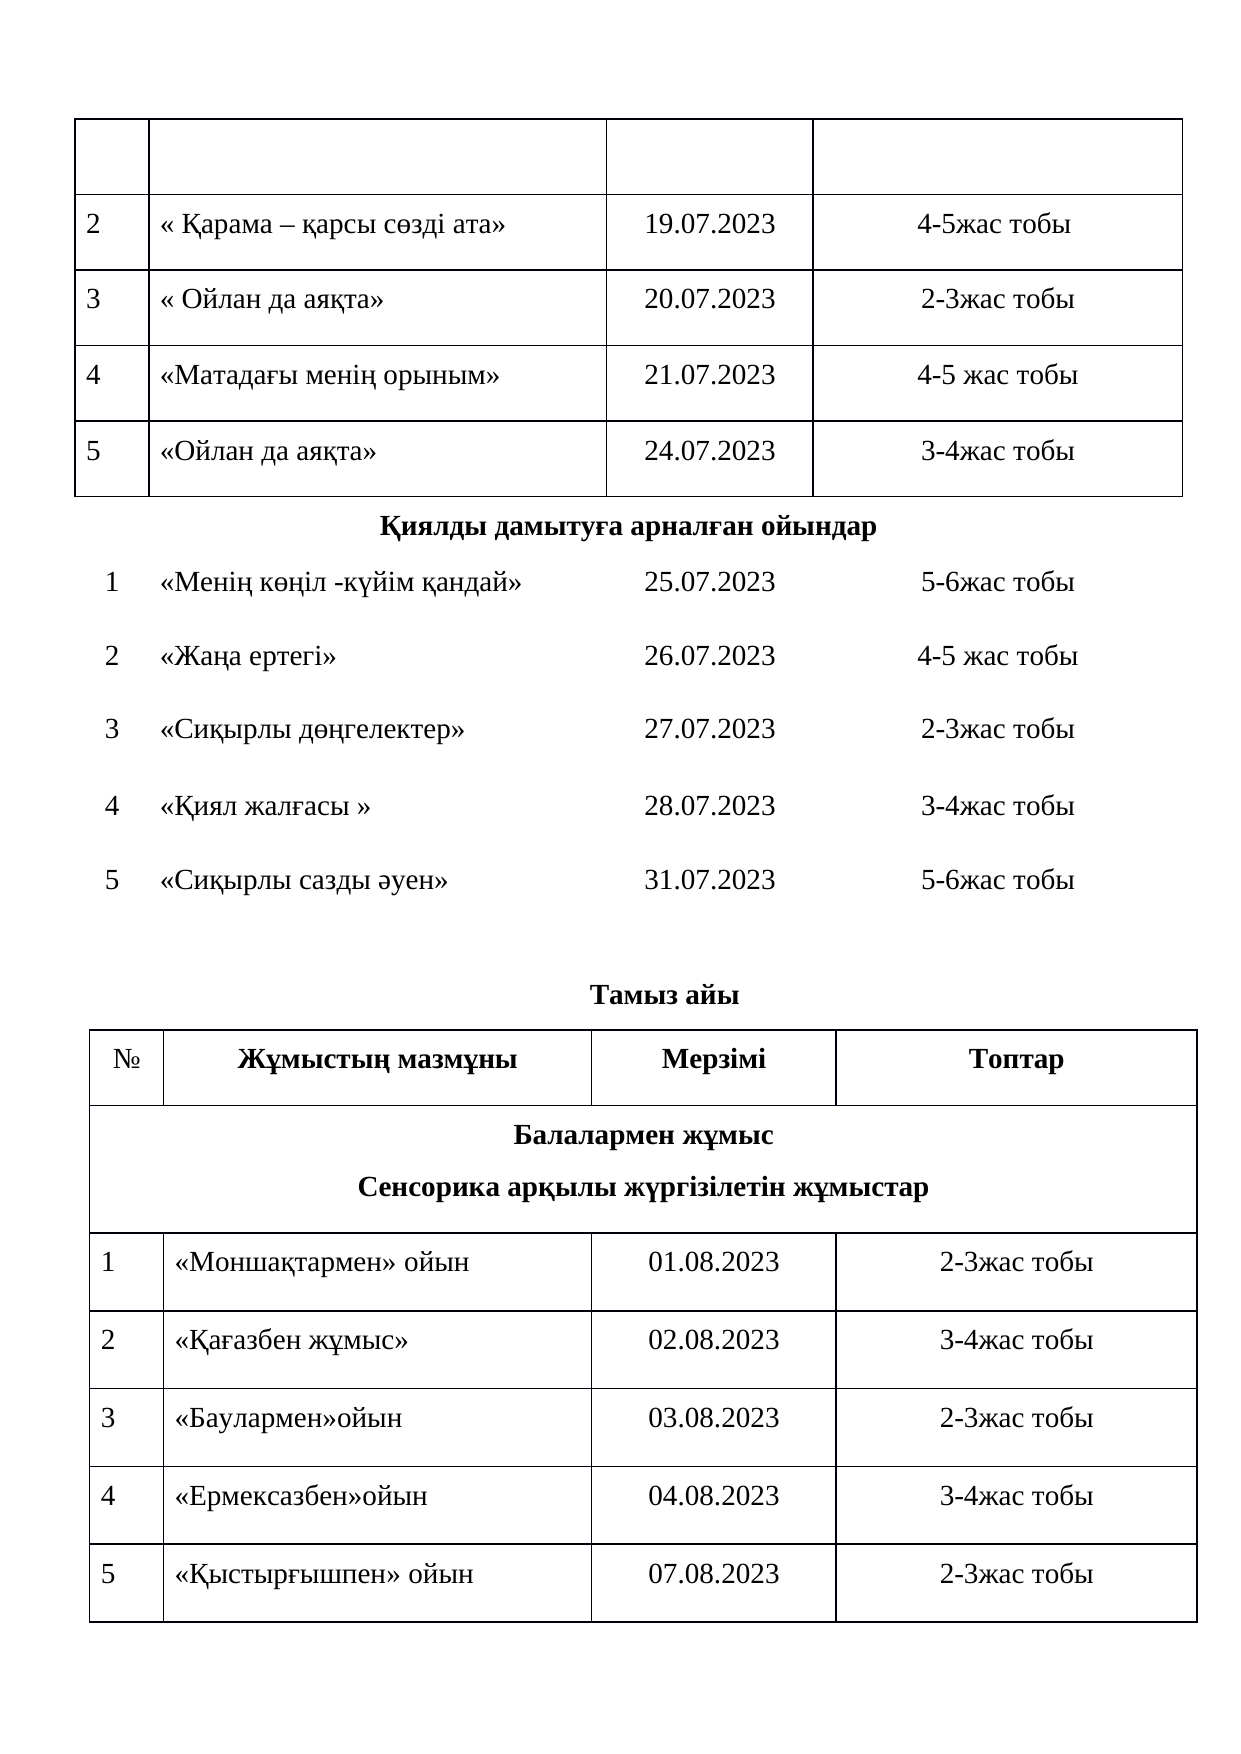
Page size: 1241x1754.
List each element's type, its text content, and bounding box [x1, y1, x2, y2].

table_header Топтар [837, 1031, 1196, 1104]
table_cell 02.08.2023 [592, 1312, 835, 1388]
table_cell «Менің көңіл -күйім қандай» [149, 553, 606, 627]
table_cell 3-4жас тобы [814, 422, 1182, 496]
table_cell 3-4жас тобы [837, 1467, 1196, 1543]
table_header Мерзімі [592, 1031, 835, 1104]
table_cell 4 [90, 1467, 163, 1543]
table_cell 04.08.2023 [592, 1467, 835, 1543]
table_cell «Моншақтармен» ойын [164, 1234, 591, 1310]
table_cell «Қағазбен жұмыс» [164, 1312, 591, 1388]
table_cell «Ойлан да аяқта» [150, 422, 606, 496]
table_header Жұмыстың мазмұны [164, 1031, 591, 1104]
table_cell 03.08.2023 [592, 1389, 835, 1466]
table_cell 4 [76, 346, 148, 420]
table_cell 2-3жас тобы [837, 1234, 1196, 1310]
table_cell 3 [75, 701, 149, 777]
table_cell 5-6жас тобы [813, 553, 1182, 627]
table_cell 2-3жас тобы [814, 271, 1182, 345]
table_cell «Матадағы менің орыным» [150, 346, 606, 420]
table_cell 5 [76, 422, 148, 496]
table_cell 5 [75, 851, 149, 925]
table_cell 24.07.2023 [607, 422, 812, 496]
table_cell 28.07.2023 [606, 777, 813, 851]
table_cell «Қыстырғышпен» ойын [164, 1545, 591, 1621]
table_cell 3 [76, 271, 148, 345]
table_cell «Баулармен»ойын [164, 1389, 591, 1466]
table_header № [90, 1031, 163, 1104]
table_cell «Қиял жалғасы » [149, 777, 606, 851]
table_cell 07.08.2023 [592, 1545, 835, 1621]
table_cell 5 [90, 1545, 163, 1621]
table_cell «Жаңа ертегі» [149, 627, 606, 701]
table_cell 25.07.2023 [606, 553, 813, 627]
table_cell 1 [90, 1234, 163, 1310]
table_cell [814, 120, 1182, 194]
table_cell 5-6жас тобы [813, 851, 1182, 925]
table_cell 2 [76, 195, 148, 269]
table_cell 3-4жас тобы [837, 1312, 1196, 1388]
table_cell 4 [75, 777, 149, 851]
table_cell 3-4жас тобы [813, 777, 1182, 851]
table_cell «Сиқырлы сазды әуен» [149, 851, 606, 925]
table_cell 31.07.2023 [606, 851, 813, 925]
table_cell «Ермексазбен»ойын [164, 1467, 591, 1543]
table_cell 2-3жас тобы [837, 1545, 1196, 1621]
table_cell « Қарама – қарсы сөзді ата» [150, 195, 606, 269]
table_cell 2 [75, 627, 149, 701]
table_cell «Сиқырлы дөңгелектер» [149, 701, 606, 777]
table_cell « Ойлан да аяқта» [150, 271, 606, 345]
table_cell 20.07.2023 [607, 271, 812, 345]
table_cell Қиялды дамытуға арналған ойындар [75, 497, 1182, 553]
table_cell Балалармен жұмыс Сенсорика арқылы жүргізілетін жұмыстар [90, 1106, 1196, 1232]
table_cell 3 [90, 1389, 163, 1466]
table_cell 1 [75, 553, 149, 627]
table_cell 27.07.2023 [606, 701, 813, 777]
table_cell 01.08.2023 [592, 1234, 835, 1310]
table_cell 26.07.2023 [606, 627, 813, 701]
table_cell 21.07.2023 [607, 346, 812, 420]
text Тамыз айы [177, 977, 1152, 1010]
table_cell 4-5жас тобы [814, 195, 1182, 269]
table_cell 2-3жас тобы [813, 701, 1182, 777]
table_cell 2 [90, 1312, 163, 1388]
table_cell [76, 120, 148, 194]
table_cell 4-5 жас тобы [814, 346, 1182, 420]
table_cell 2-3жас тобы [837, 1389, 1196, 1466]
table_cell [150, 120, 606, 194]
table_cell [607, 120, 812, 194]
table_cell 4-5 жас тобы [813, 627, 1182, 701]
table_cell 19.07.2023 [607, 195, 812, 269]
